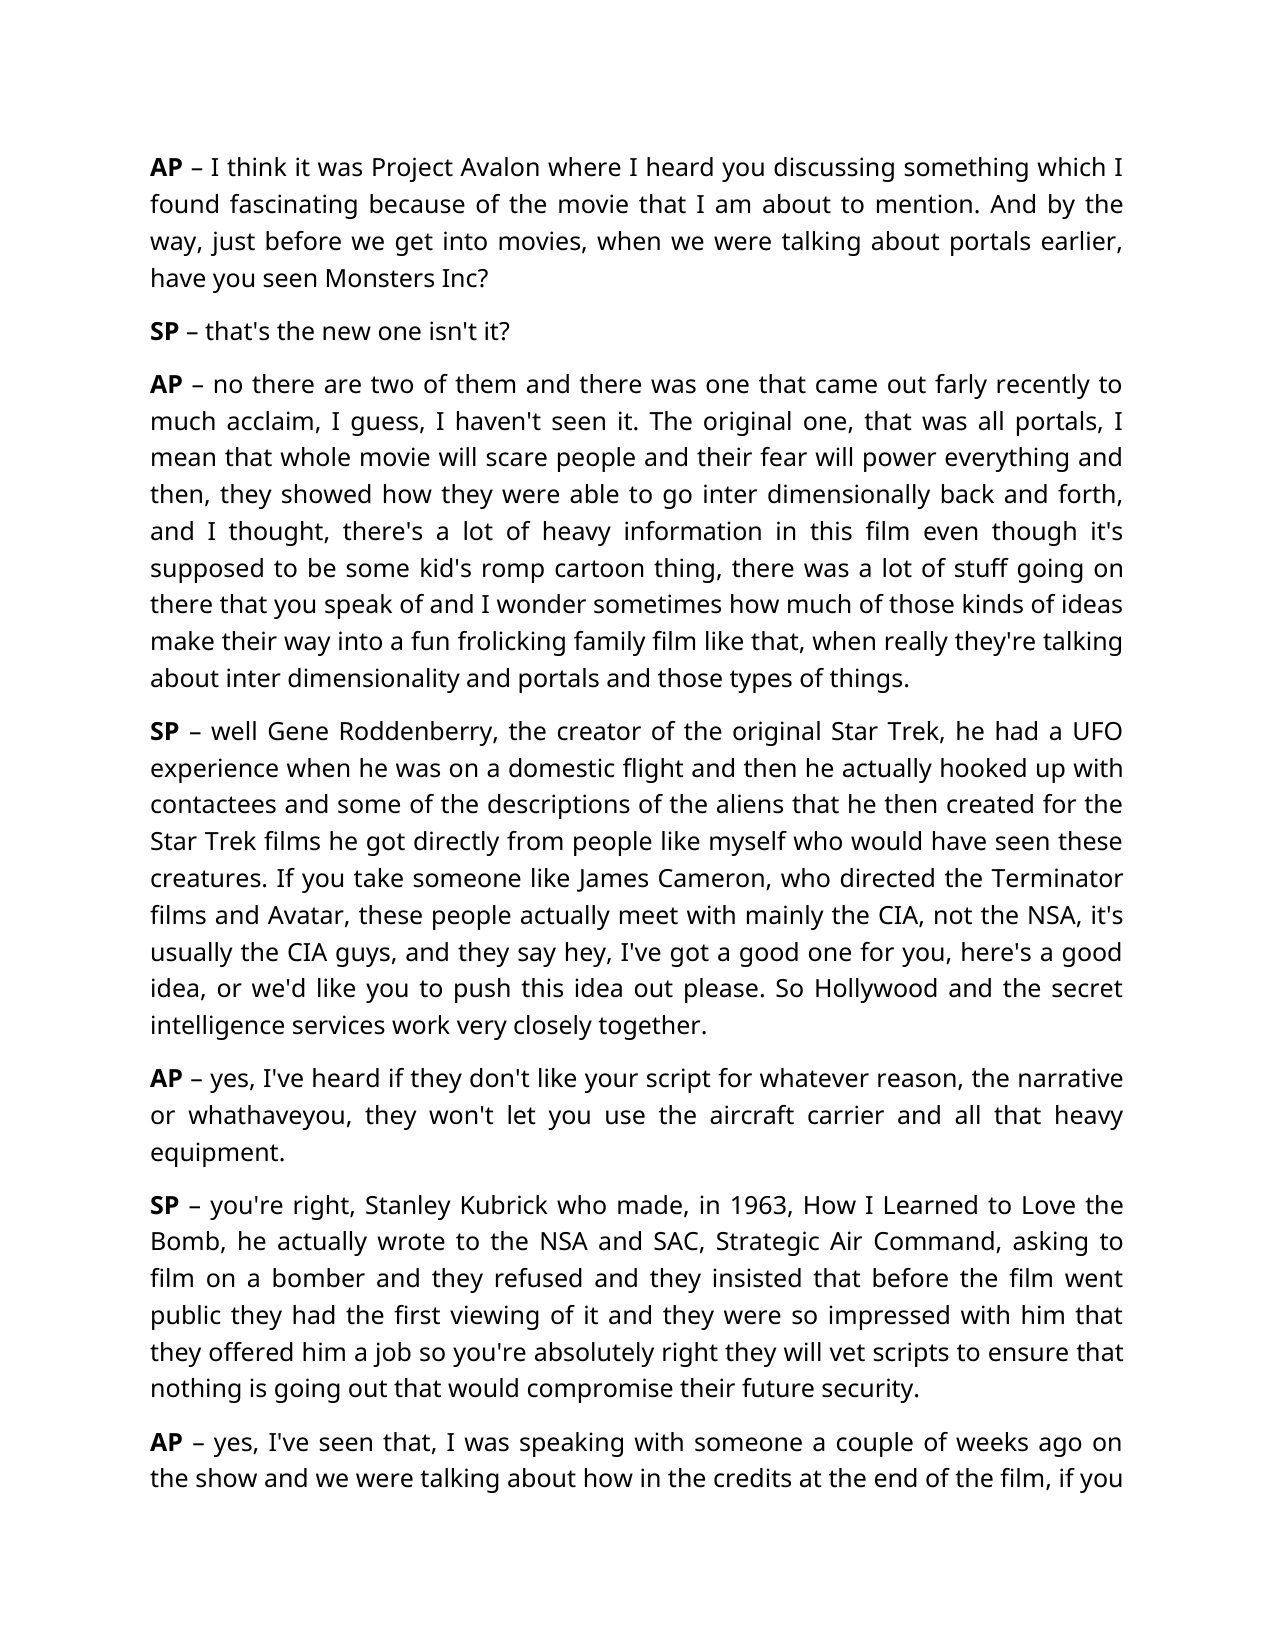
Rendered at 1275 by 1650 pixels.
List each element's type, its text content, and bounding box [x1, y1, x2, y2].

text AP – yes, I've seen that, I was speaking with someone a couple of weeks ago on the show and we were talking about how in the credits at the end of the film, if you [150, 1424, 1125, 1495]
text AP – yes, I've heard if they don't like your script for whatever reason, the narrative or whathaveyou, they won't let you use the aircraft carrier and all that heavy equipment. [150, 1061, 1125, 1168]
text AP – no there are two of them and there was one that came out farly recently to much acclaim, I guess, I haven't seen it. The original one, that was all portals, I mean that whole movie will scare people and their fear will power everything and then, they showed how they were able to go inter dimensionally back and forth, and I thought, there's a lot of heavy information in this film even though it's supposed to be some kid's romp cartoon thing, there was a lot of stuff going on there that you speak of and I wonder sometimes how much of those kinds of ideas make their way into a fun frolicking family film like that, when really they're talking about inter dimensionality and portals and those types of things. [150, 366, 1125, 694]
text SP – you're right, Stanley Kubrick who made, in 1963, How I Learned to Love the Bomb, he actually wrote to the NSA and SAC, Strategic Air Command, asking to film on a bomber and they refused and they insisted that before the film went public they had the first viewing of it and they were so impressed with him that they offered him a job so you're absolutely right they will vet scripts to ensure that nothing is going out that would compromise their future security. [150, 1187, 1125, 1405]
text SP – well Gene Roddenberry, the creator of the original Star Trek, he had a UFO experience when he was on a domestic flight and then he actually hooked up with contactees and some of the descriptions of the aliens that he then created for the Star Trek films he got directly from people like myself who would have seen these creatures. If you take someone like James Cameron, who directed the Terminator films and Avatar, these people actually meet with mainly the CIA, not the NSA, it's usually the CIA guys, and they say hey, I've got a good one for you, here's a good idea, or we'd like you to push this idea out please. So Hollywood and the secret intelligence services work very closely together. [150, 713, 1125, 1042]
text SP – that's the new one isn't it? [150, 313, 1125, 347]
text AP – I think it was Project Avalon where I heard you discussing something which I found fascinating because of the movie that I am about to mention. And by the way, just before we get into movies, when we were talking about portals earlier, have you seen Monsters Inc? [150, 150, 1125, 294]
